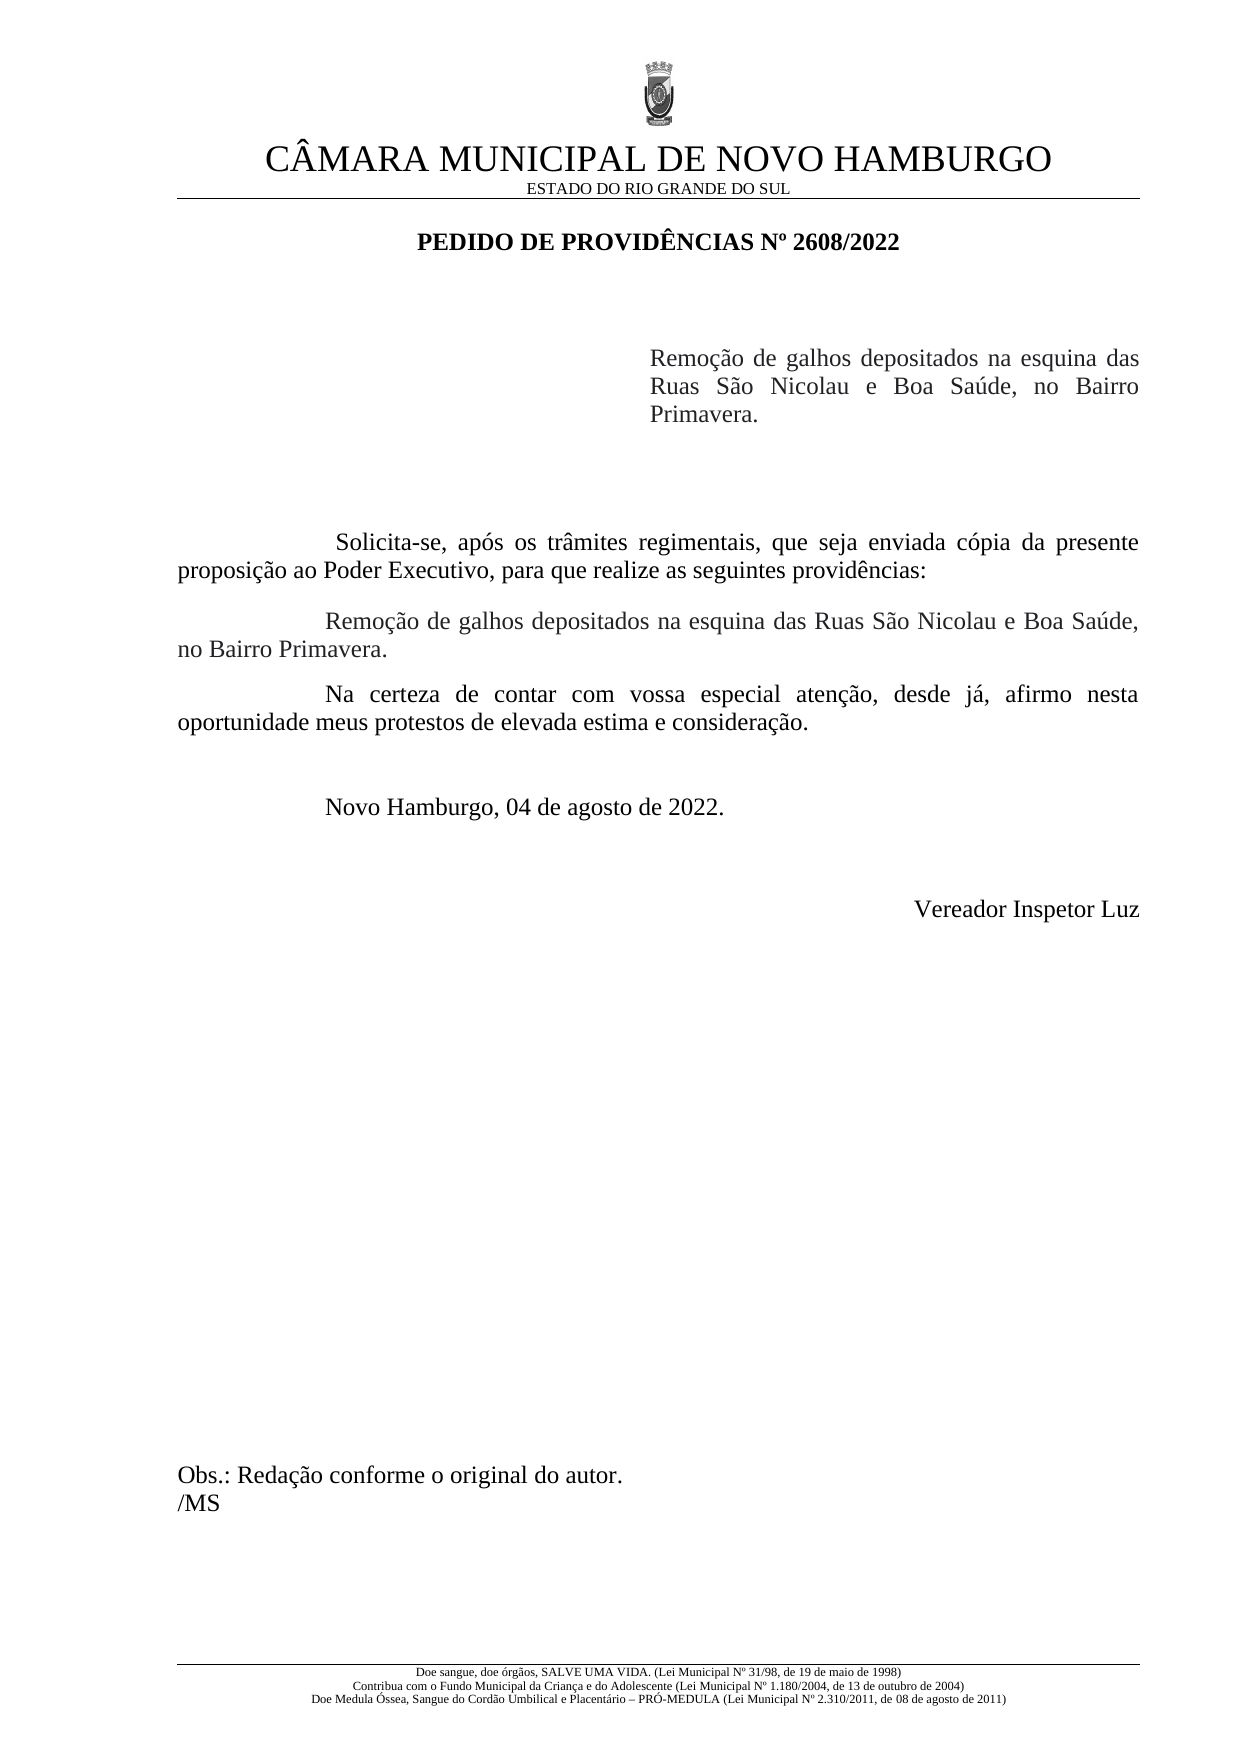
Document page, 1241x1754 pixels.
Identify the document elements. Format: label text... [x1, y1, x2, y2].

text Obs.: Redação conforme o original do autor. [177, 1461, 1140, 1489]
text /MS [177, 1489, 1140, 1517]
text Solicita-se, após os trâmites regimentais, que seja enviada cópia da presente proposição ao Poder Executivo, para que realize as seguintes providências: [177, 528, 1140, 583]
text Remoção de galhos depositados na esquina das Ruas São Nicolau e Boa Saúde, no Bairro Primavera. [649, 344, 1140, 428]
text Remoção de galhos depositados na esquina das Ruas São Nicolau e Boa Saúde, no Bairro Primavera. [177, 607, 1140, 662]
text Na certeza de contar com vossa especial atenção, desde já, afirmo nesta oportunidade meus protestos de elevada estima e consideração. [177, 680, 1140, 736]
text Vereador Inspetor Luz [177, 895, 1140, 923]
text PEDIDO DE PROVIDÊNCIAS Nº 2608/2022 [177, 228, 1140, 256]
text Novo Hamburgo, 04 de agosto de 2022. [177, 793, 1140, 821]
